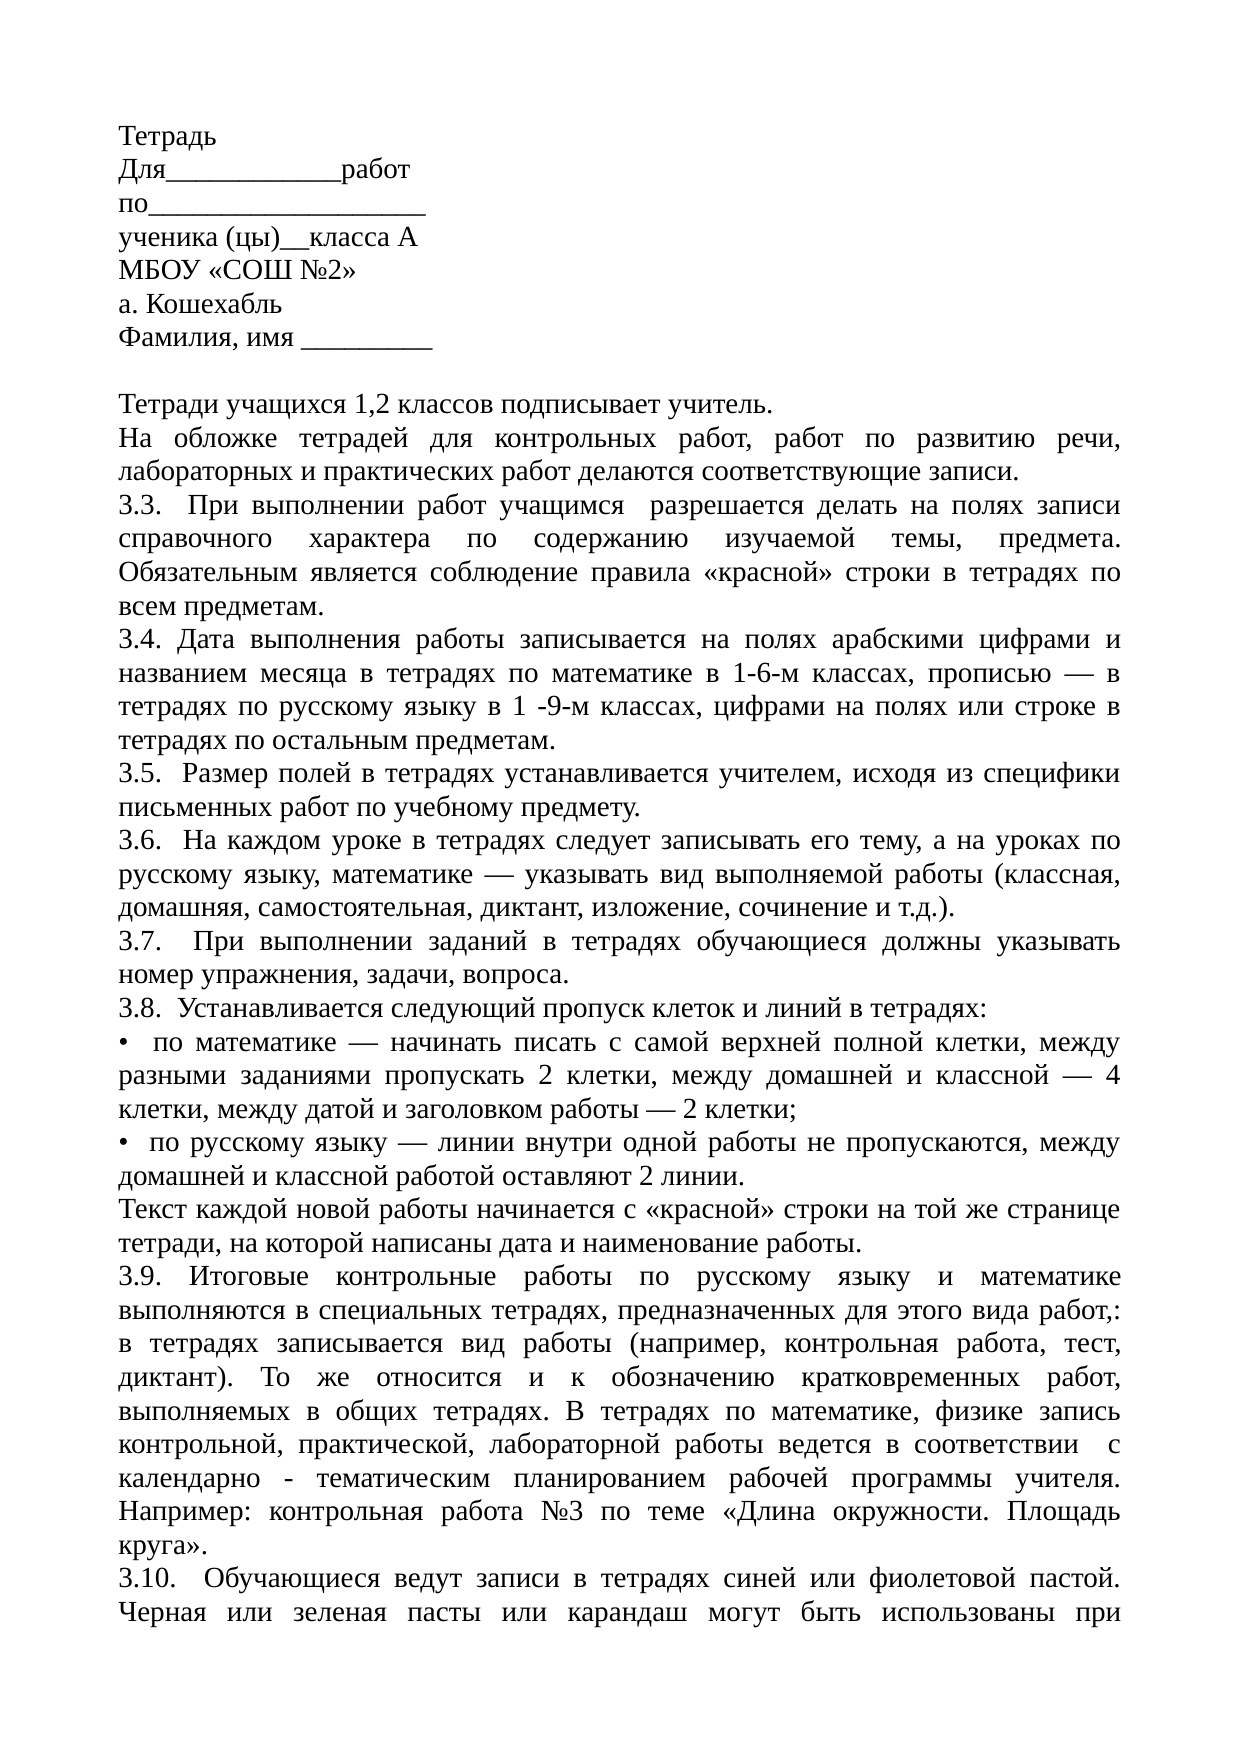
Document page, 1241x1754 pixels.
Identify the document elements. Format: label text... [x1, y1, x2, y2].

text 3.3. При выполнении работ учащимся разрешается делать на полях записи справочного характера по содержанию изучаемой темы, предмета. Обязательным является соблюдение правила «красной» строки в тетрадях по всем предметам. [118, 487, 1122, 621]
text Фамилия, имя _________ [118, 319, 1122, 353]
text ученика (цы)__класса А [118, 219, 1122, 252]
text а. Кошехабль [118, 286, 1122, 319]
text МБОУ «СОШ №2» [118, 252, 1122, 286]
text Тетрадь [118, 118, 1122, 152]
text 3.8. Устанавливается следующий пропуск клеток и линий в тетрадях: [118, 990, 1122, 1024]
text 3.9. Итоговые контрольные работы по русскому языку и математике выполняются в специальных тетрадях, предназначенных для этого вида работ,: в тетрадях записывается вид работы (например, контрольная работа, тест, диктант). То же относится и к обозначению кратковременных работ, выполняемых в общих тетрадях. В тетрадях по математике, физике запись контрольной, практической, лабораторной работы ведется в соответствии с календарно - тематическим планированием рабочей программы учителя. Например: контрольная работа №3 по теме «Длина окружности. Площадь круга». [118, 1258, 1122, 1560]
text • по русскому языку — линии внутри одной работы не пропускаются, между домашней и классной работой оставляют 2 линии. [118, 1124, 1122, 1191]
text Текст каждой новой работы начинается с «красной» строки на той же странице тетради, на которой написаны дата и наименование работы. [118, 1191, 1122, 1258]
text 3.5. Размер полей в тетрадях устанавливается учителем, исходя из специфики письменных работ по учебному предмету. [118, 755, 1122, 822]
text На обложке тетрадей для контрольных работ, работ по развитию речи, лабораторных и практических работ делаются соответствующие записи. [118, 420, 1122, 487]
text 3.4. Дата выполнения работы записывается на полях арабскими цифрами и названием месяца в тетрадях по математике в 1-6-м классах, прописью — в тетрадях по русскому языку в 1 -9-м классах, цифрами на полях или строке в тетрадях по остальным предметам. [118, 621, 1122, 755]
text 3.10. Обучающиеся ведут записи в тетрадях синей или фиолетовой пастой. Черная или зеленая пасты или карандаш могут быть использованы при [118, 1560, 1122, 1627]
text по___________________ [118, 185, 1122, 219]
text 3.6. На каждом уроке в тетрадях следует записывать его тему, а на уроках по русскому языку, математике — указывать вид выполняемой работы (классная, домашняя, самостоятельная, диктант, изложение, сочинение и т.д.). [118, 822, 1122, 923]
text Для____________работ [118, 152, 1122, 185]
text 3.7. При выполнении заданий в тетрадях обучающиеся должны указывать номер упражнения, задачи, вопроса. [118, 923, 1122, 990]
text • по математике — начинать писать с самой верхней полной клетки, между разными заданиями пропускать 2 клетки, между домашней и классной — 4 клетки, между датой и заголовком работы — 2 клетки; [118, 1024, 1122, 1124]
text Тетради учащихся 1,2 классов подписывает учитель. [118, 386, 1122, 420]
